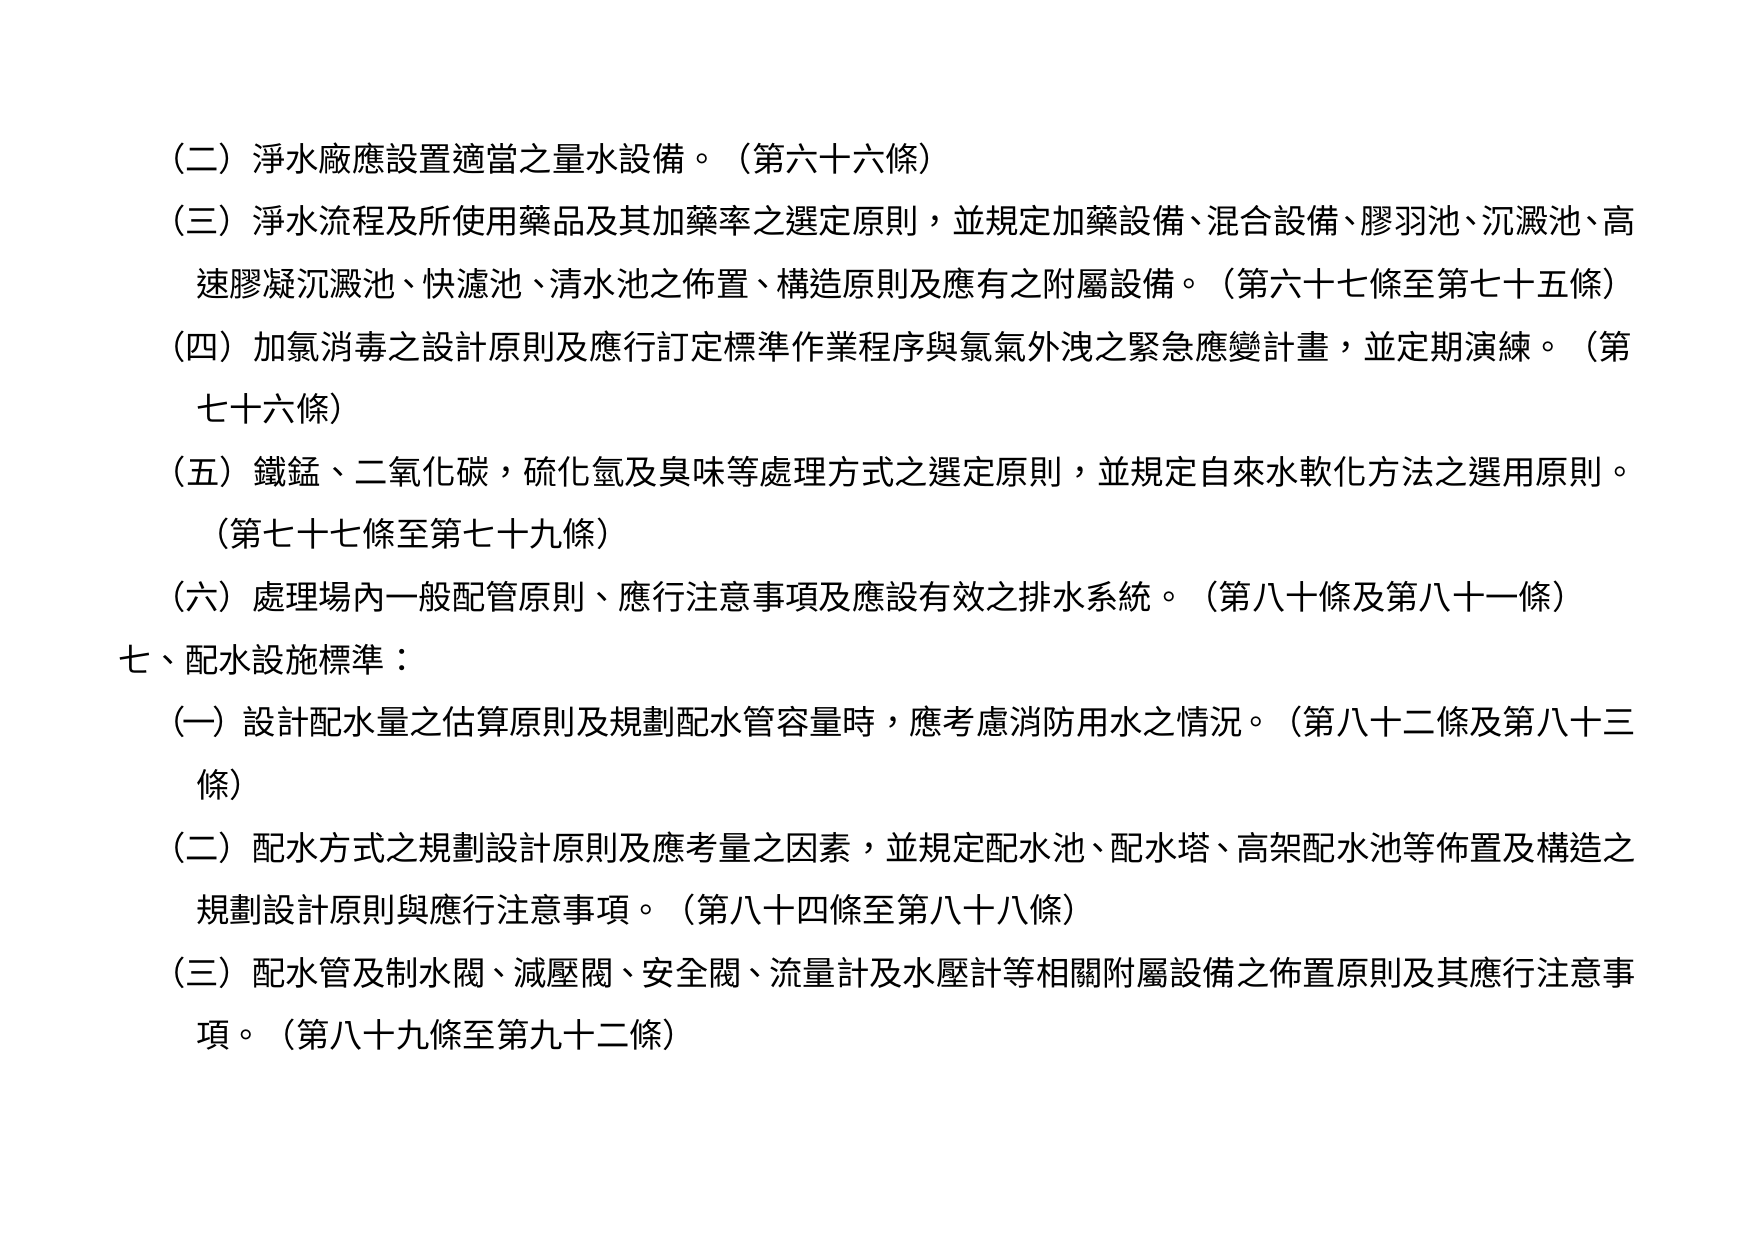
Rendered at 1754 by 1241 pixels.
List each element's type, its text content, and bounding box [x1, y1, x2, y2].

text （二）淨水廠應設置適當之量水設備。（第六十六條） [152, 133, 1636, 181]
text （六）處理場內一般配管原則、應行注意事項及應設有效之排水系統。（第八十條及第八十一條） [152, 571, 1636, 619]
text （三）淨水流程及所使用藥品及其加藥率之選定原則，並規定加藥設備、混合設備、膠羽池、沉澱池、高速膠凝沉澱池、快濾池、清水池之佈置、構造原則及應有之附屬設備。（第六十七條至第七十五條） [152, 195, 1636, 306]
text （一）設計配水量之估算原則及規劃配水管容量時，應考慮消防用水之情況。（第八十二條及第八十三條） [152, 696, 1636, 807]
text 七、配水設施標準： [118, 633, 1636, 682]
text （三）配水管及制水閥、減壓閥、安全閥、流量計及水壓計等相關附屬設備之佈置原則及其應行注意事項。（第八十九條至第九十二條） [152, 946, 1636, 1057]
text （二）配水方式之規劃設計原則及應考量之因素，並規定配水池、配水塔、高架配水池等佈置及構造之規劃設計原則與應行注意事項。（第八十四條至第八十八條） [152, 821, 1636, 932]
text （四）加氯消毒之設計原則及應行訂定標準作業程序與氯氣外洩之緊急應變計畫，並定期演練。（第七十六條） [152, 320, 1636, 431]
text （五）鐵錳、二氧化碳，硫化氫及臭味等處理方式之選定原則，並規定自來水軟化方法之選用原則。（第七十七條至第七十九條） [152, 446, 1636, 556]
